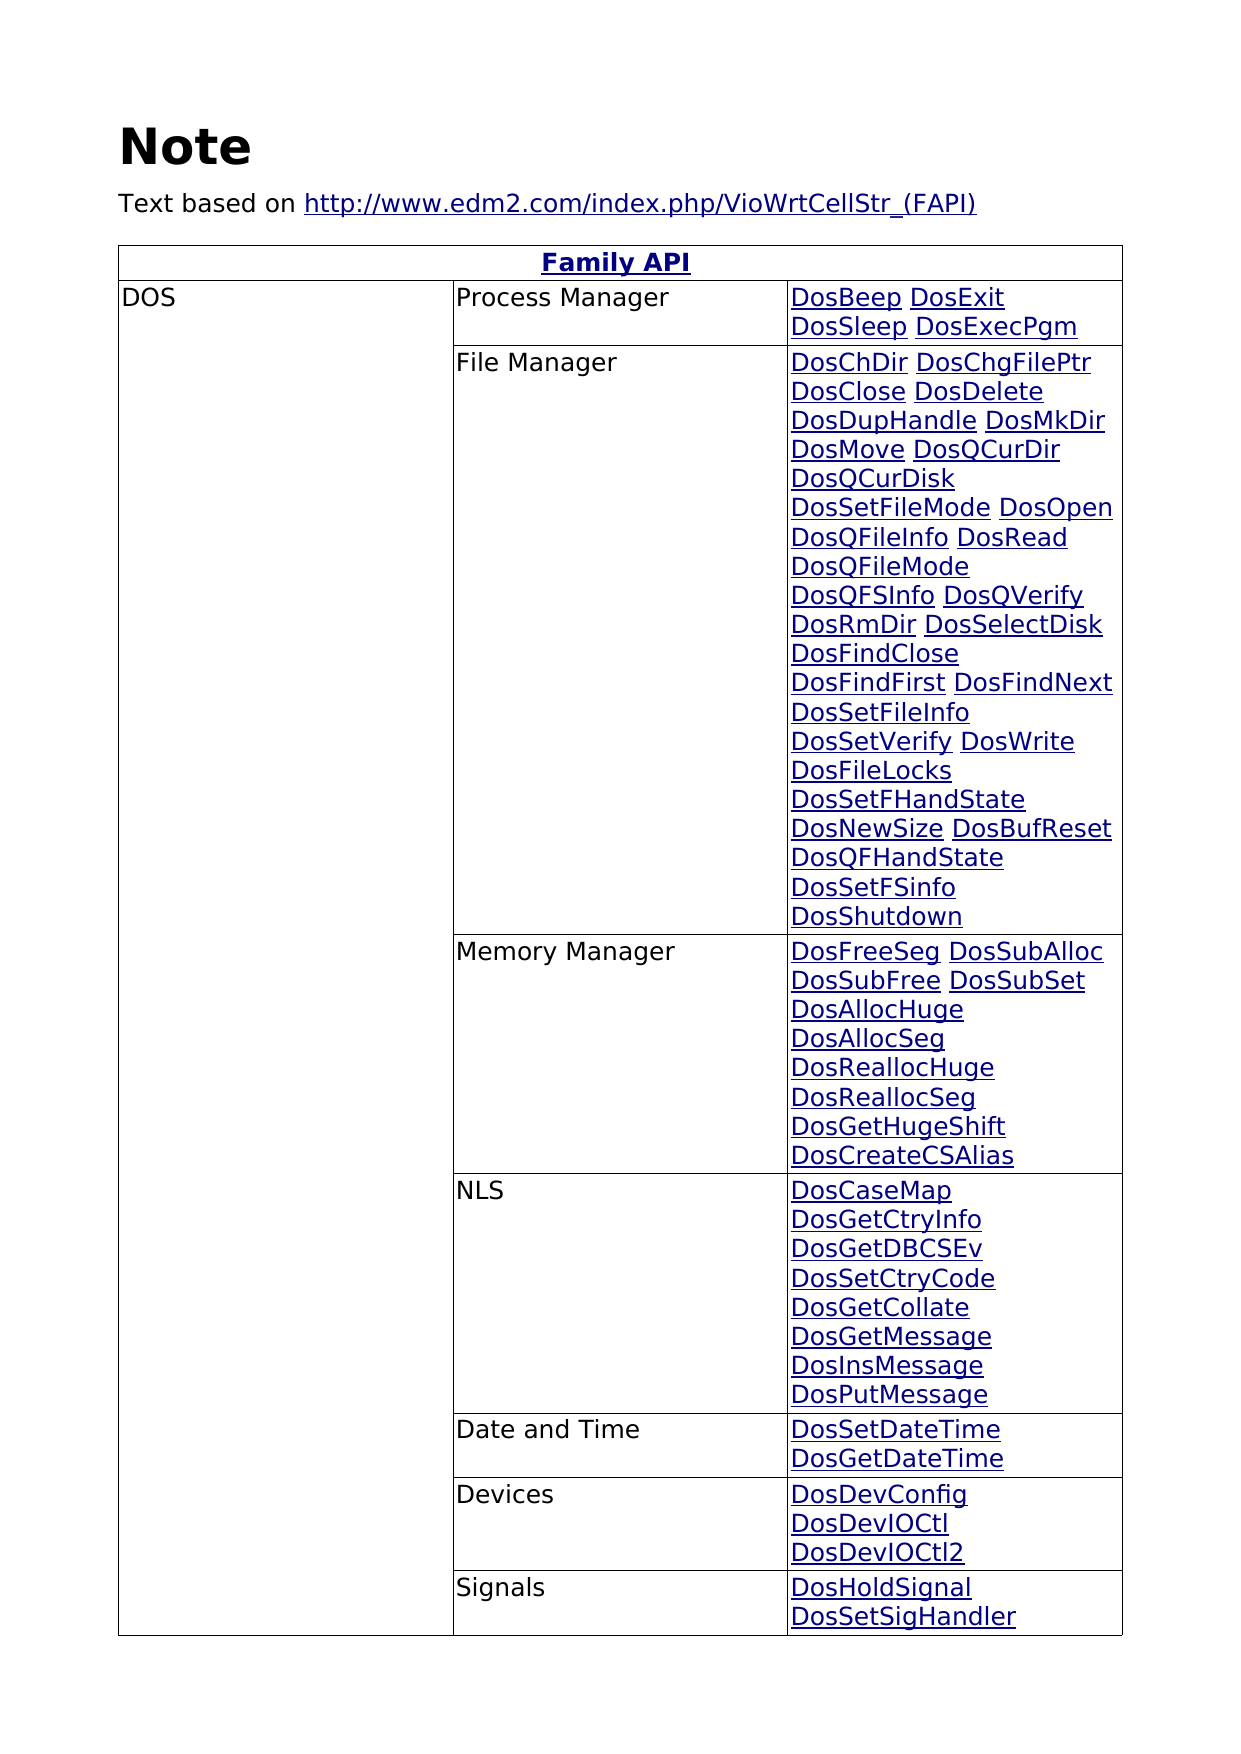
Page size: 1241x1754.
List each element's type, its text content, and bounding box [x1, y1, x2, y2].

table_cell DosFreeSeg DosSubAlloc DosSubFree DosSubSet DosAllocHuge DosAllocSeg DosReallocHuge DosReallocSeg DosGetHugeShift DosCreateCSAlias [788, 935, 1122, 1173]
table_cell File Manager [454, 346, 787, 934]
table_header Family API [119, 246, 1122, 280]
table_cell DosBeep DosExit DosSleep DosExecPgm [788, 281, 1122, 345]
table_cell Date and Time [454, 1414, 787, 1477]
table_cell DosHoldSignal DosSetSigHandler [788, 1571, 1122, 1634]
table_cell Memory Manager [454, 935, 787, 1173]
table_cell Signals [454, 1571, 787, 1634]
table_cell Process Manager [454, 281, 787, 345]
table_cell Devices [454, 1478, 787, 1570]
table_cell DosDevConfig DosDevIOCtl DosDevIOCtl2 [788, 1478, 1122, 1570]
table_cell DosCaseMap DosGetCtryInfo DosGetDBCSEv DosSetCtryCode DosGetCollate DosGetMessage DosInsMessage DosPutMessage [788, 1174, 1122, 1412]
table_cell NLS [454, 1174, 787, 1412]
subtitle Note [118, 118, 1122, 176]
text Text based on http://www.edm2.com/index.php/VioWrtCellStr_(FAPI) [118, 189, 1122, 218]
table_cell DOS [119, 281, 453, 1634]
table_cell DosSetDateTime DosGetDateTime [788, 1414, 1122, 1477]
table_cell DosChDir DosChgFilePtr DosClose DosDelete DosDupHandle DosMkDir DosMove DosQCurDir DosQCurDisk DosSetFileMode DosOpen DosQFileInfo DosRead DosQFileMode DosQFSInfo DosQVerify DosRmDir DosSelectDisk DosFindClose DosFindFirst DosFindNext DosSetFileInfo DosSetVerify DosWrite DosFileLocks DosSetFHandState DosNewSize DosBufReset DosQFHandState DosSetFSinfo DosShutdown [788, 346, 1122, 934]
